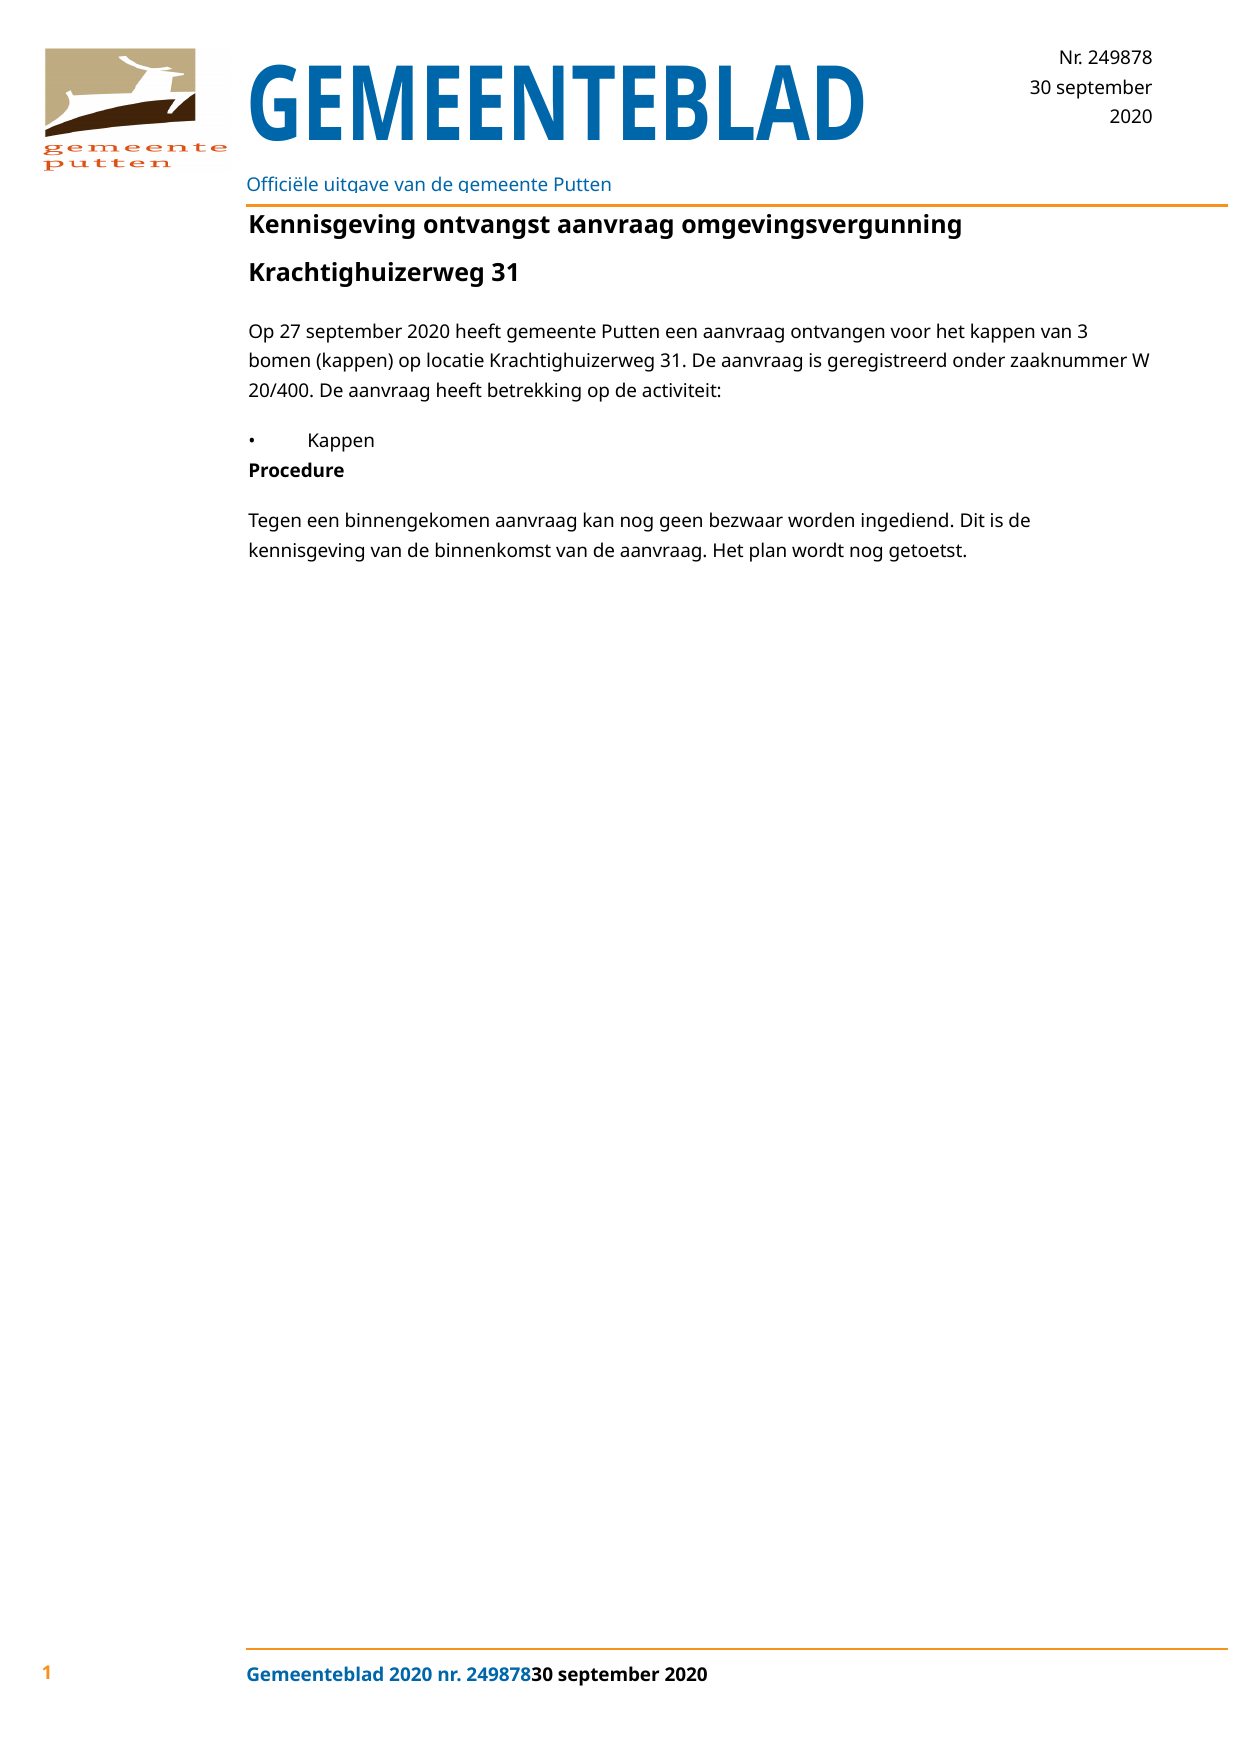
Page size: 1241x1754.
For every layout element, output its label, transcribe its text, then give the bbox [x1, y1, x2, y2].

text Procedure [248, 457, 1152, 483]
picture [41, 47, 231, 172]
text Tegen een binnengekomen aanvraag kan nog geen bezwaar worden ingediend. Dit is de kennisgeving van de binnenkomst van de aanvraag. Het plan wordt nog getoetst. [248, 507, 1152, 563]
list Kappen [248, 427, 1152, 453]
text Kennisgeving ontvangst aanvraag omgevingsvergunning Krachtighuizerweg 31 [248, 207, 1152, 288]
text Op 27 september 2020 heeft gemeente Putten een aanvraag ontvangen voor het kappen van 3 bomen (kappen) op locatie Krachtighuizerweg 31. De aanvraag is geregistreerd onder zaaknummer W 20/400. De aanvraag heeft betrekking op de activiteit: [248, 318, 1152, 403]
